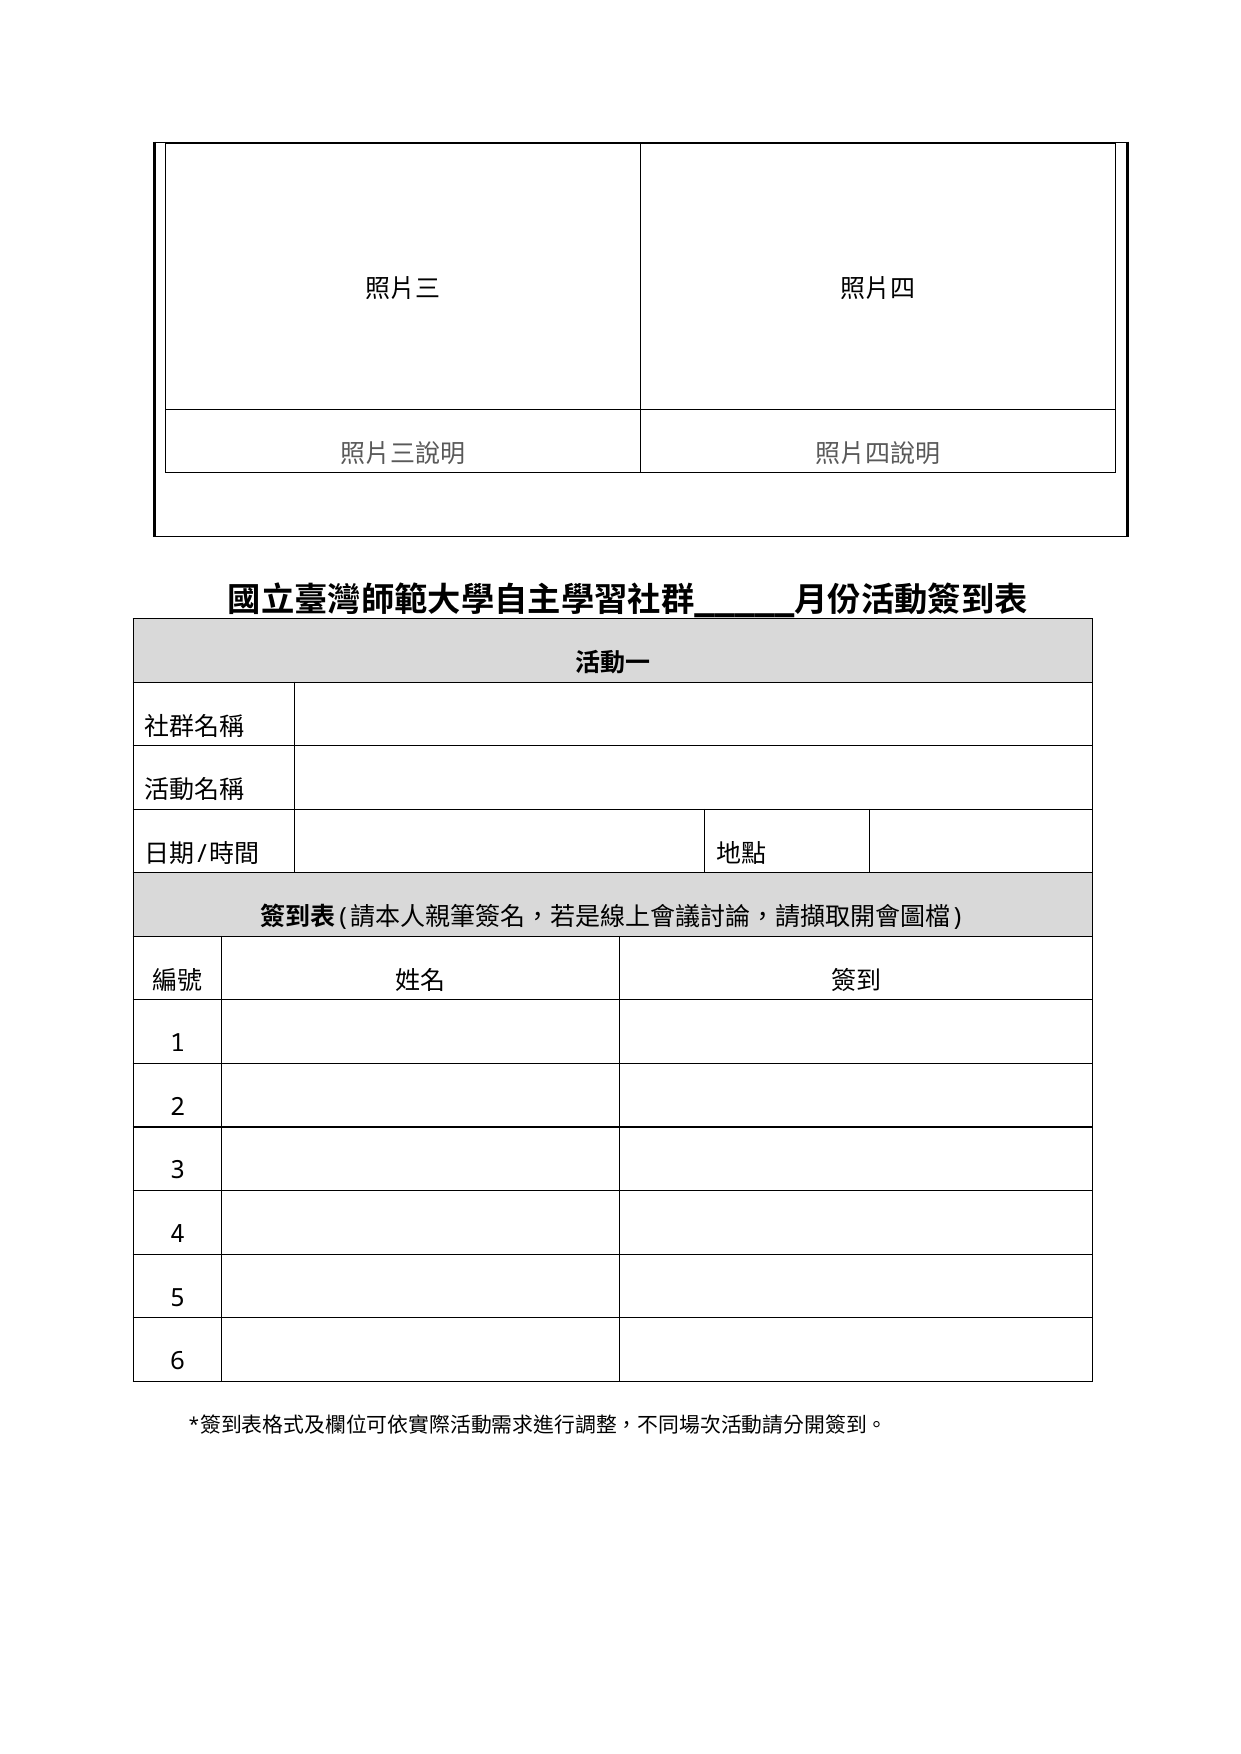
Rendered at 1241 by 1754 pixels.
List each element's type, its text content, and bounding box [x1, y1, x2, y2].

table_cell [1093, 999, 1107, 1063]
table_header 活動一 [134, 619, 1092, 682]
table_cell [295, 683, 1092, 745]
text *簽到表格式及欄位可依實際活動需求進行調整，不同場次活動請分開簽到。 [187, 1382, 1053, 1444]
table_cell 地點 [705, 810, 869, 872]
table_cell [1093, 809, 1107, 872]
table_header [1093, 618, 1107, 682]
table_cell [620, 1064, 1092, 1126]
table_cell 簽到 [620, 937, 1092, 999]
table_cell 編號 [134, 937, 221, 999]
table_cell 照片四說明 [641, 410, 1115, 472]
table_cell 照片三說明 [166, 410, 640, 472]
table_cell 照片三 [166, 144, 640, 408]
table_cell [295, 746, 1092, 809]
table_cell [1093, 872, 1107, 936]
text 國立臺灣師範大學自主學習社群_____月份活動簽到表 [202, 556, 1053, 618]
table_cell [1093, 1063, 1107, 1126]
table_cell 活動名稱 [134, 746, 294, 809]
table_cell 1 [134, 1000, 221, 1063]
table_cell [222, 1064, 619, 1126]
table_cell [620, 1191, 1092, 1253]
table_cell [1093, 1190, 1107, 1253]
table_cell [1093, 745, 1107, 809]
table_cell [1093, 1317, 1107, 1381]
table_cell [156, 143, 1126, 536]
table_cell [1093, 1126, 1107, 1190]
table_cell [1093, 936, 1107, 999]
table_cell 照片四 [641, 144, 1115, 408]
table_cell [222, 1191, 619, 1253]
table_cell [222, 1255, 619, 1317]
table_cell [1093, 1254, 1107, 1317]
table_cell [620, 1318, 1092, 1381]
table_cell 2 [134, 1064, 221, 1126]
table_cell 姓名 [222, 937, 619, 999]
table_cell [295, 810, 704, 872]
table_cell 5 [134, 1255, 221, 1317]
table_cell 4 [134, 1191, 221, 1253]
table_cell 6 [134, 1318, 221, 1381]
table_cell [222, 1000, 619, 1063]
table_cell 簽到表(請本人親筆簽名，若是線上會議討論，請擷取開會圖檔) [134, 873, 1092, 936]
table_cell [222, 1318, 619, 1381]
table_cell [620, 1255, 1092, 1317]
table_cell [222, 1128, 619, 1190]
table_cell 3 [134, 1128, 221, 1190]
table_cell [1093, 682, 1107, 745]
table_cell 日期/時間 [134, 810, 294, 872]
table_cell [620, 1000, 1092, 1063]
table_cell [620, 1128, 1092, 1190]
table_cell [870, 810, 1092, 872]
table_cell 社群名稱 [134, 683, 294, 745]
